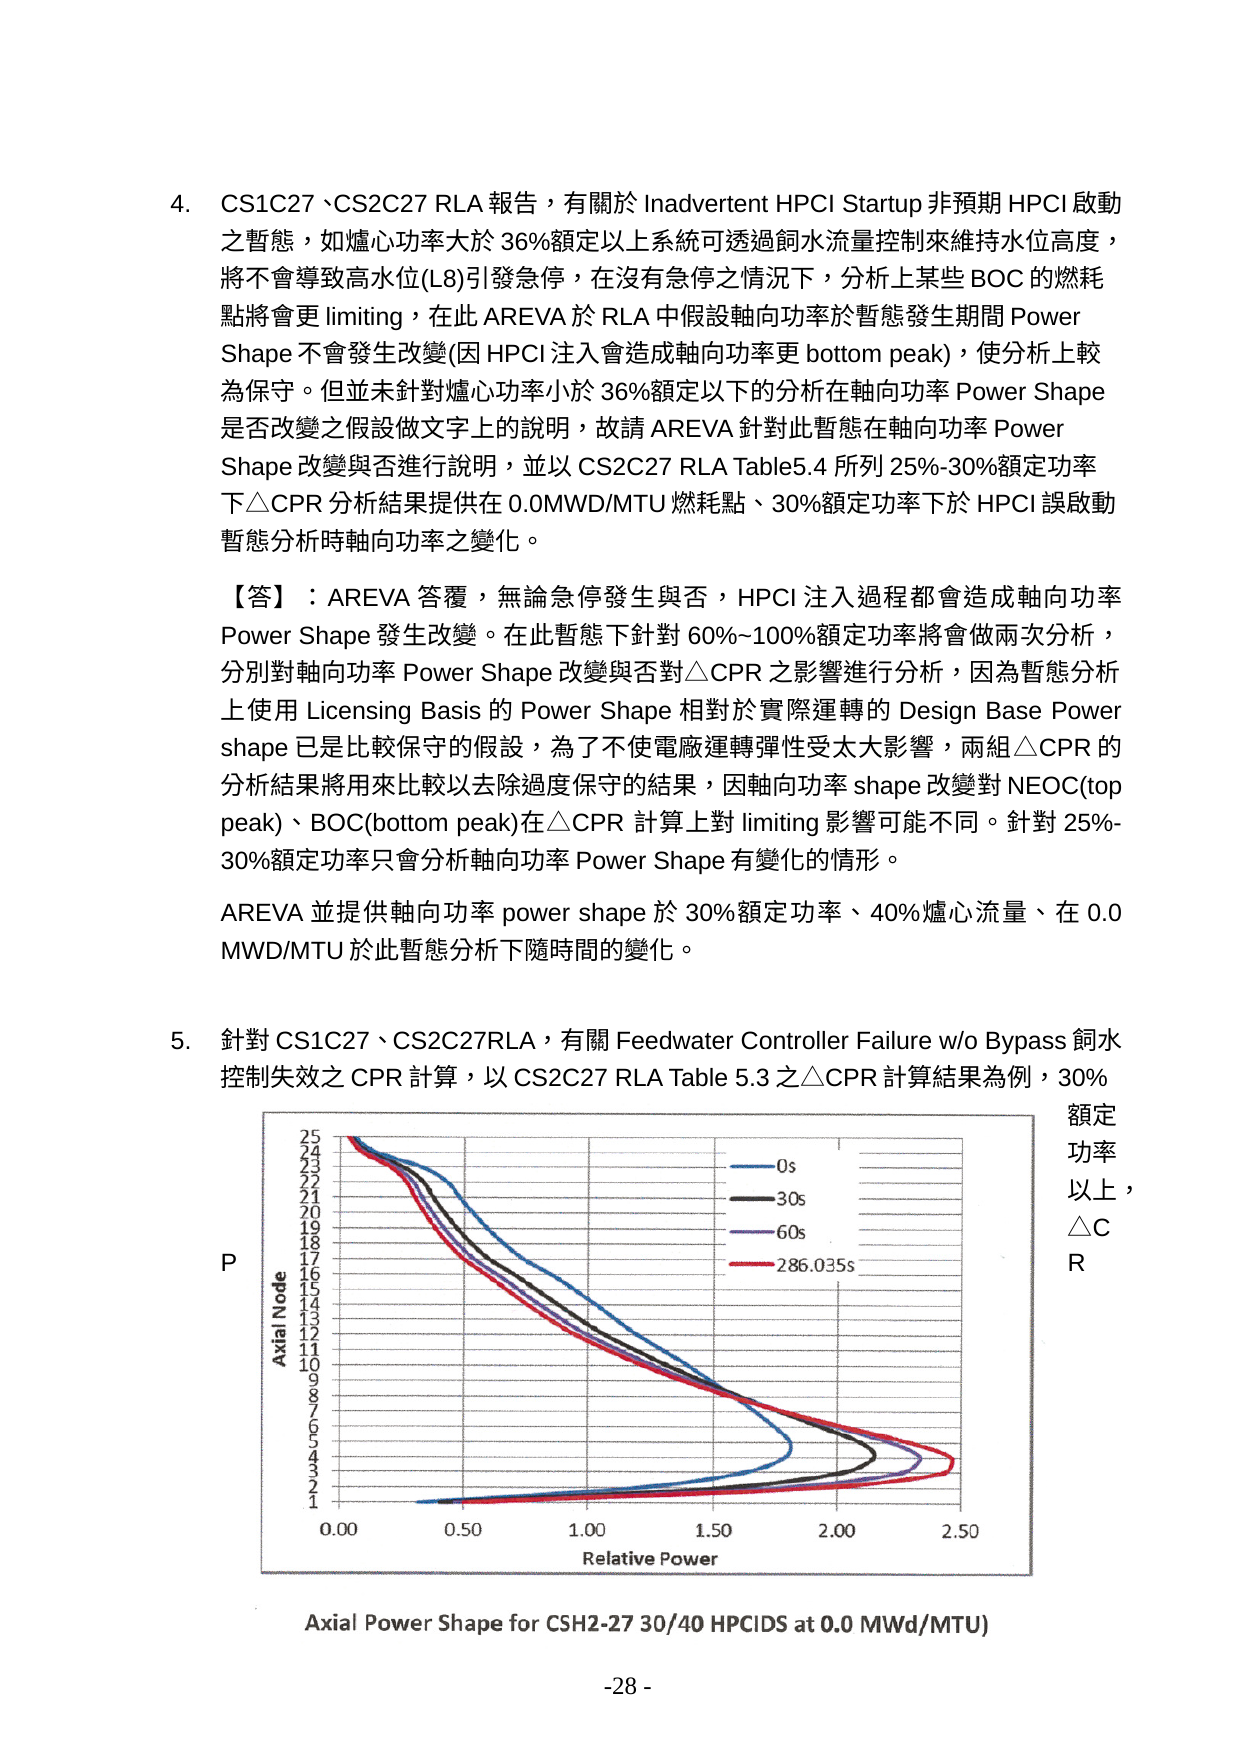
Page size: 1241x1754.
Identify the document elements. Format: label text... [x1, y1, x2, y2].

list CS1C27、CS2C27 RLA報告，有關於Inadvertent HPCI Startup非預期HPCI啟動之暫態，如爐心功率大於36%額定以上系統可透過飼水流量控制來維持水位高度，將不會導致高水位(L8)引發急停，在沒有急停之情況下，分析上某些BOC的燃耗點將會更limiting，在此AREVA於RLA中假設軸向功率於暫態發生期間Power Shape不會發生改變(因HPCI注入會造成軸向功率更bottom peak)，使分析上較為保守。但並未針對爐心功率小於36%額定以下的分析在軸向功率Power Shape是否改變之假設做文字上的說明，故請AREVA針對此暫態在軸向功率Power Shape改變與否進行說明，並以CS2C27 RLA Table5.4 所列25%-30%額定功率下△CPR分析結果提供在0.0MWD/MTU燃耗點、30%額定功率下於HPCI誤啟動暫態分析時軸向功率之變化。 [170, 183, 1122, 558]
text AREVA並提供軸向功率power shape於30%額定功率、40%爐心流量、在0.0 MWD/MTU於此暫態分析下隨時間的變化。 [220, 892, 1122, 967]
picture [246, 1102, 1049, 1649]
list 針對CS1C27、CS2C27RLA，有關Feedwater Controller Failure w/o Bypass飼水控制失效之CPR計算，以CS2C27 RLA Table 5.3之△CPR計算結果為例，30%額定功率以上，△CPR “NEOC to EOC”相比於“BOC to NEOC”較來得limiting，針對30%額定功率以下，“NEOC to EOC”與“BOC to NEOC”的△CPR結果卻相同，請AREVA解釋原因? [170, 1019, 1122, 1282]
text 【答】：AREVA答覆，無論急停發生與否，HPCI注入過程都會造成軸向功率Power Shape發生改變。在此暫態下針對60%~100%額定功率將會做兩次分析，分別對軸向功率Power Shape改變與否對△CPR之影響進行分析，因為暫態分析上使用Licensing Basis的Power Shape相對於實際運轉的Design Base Power shape已是比較保守的假設，為了不使電廠運轉彈性受太大影響，兩組△CPR的分析結果將用來比較以去除過度保守的結果，因軸向功率shape改變對NEOC(top peak)、BOC(bottom peak)在△CPR 計算上對limiting影響可能不同。針對25%-30%額定功率只會分析軸向功率Power Shape有變化的情形。 [220, 577, 1122, 877]
